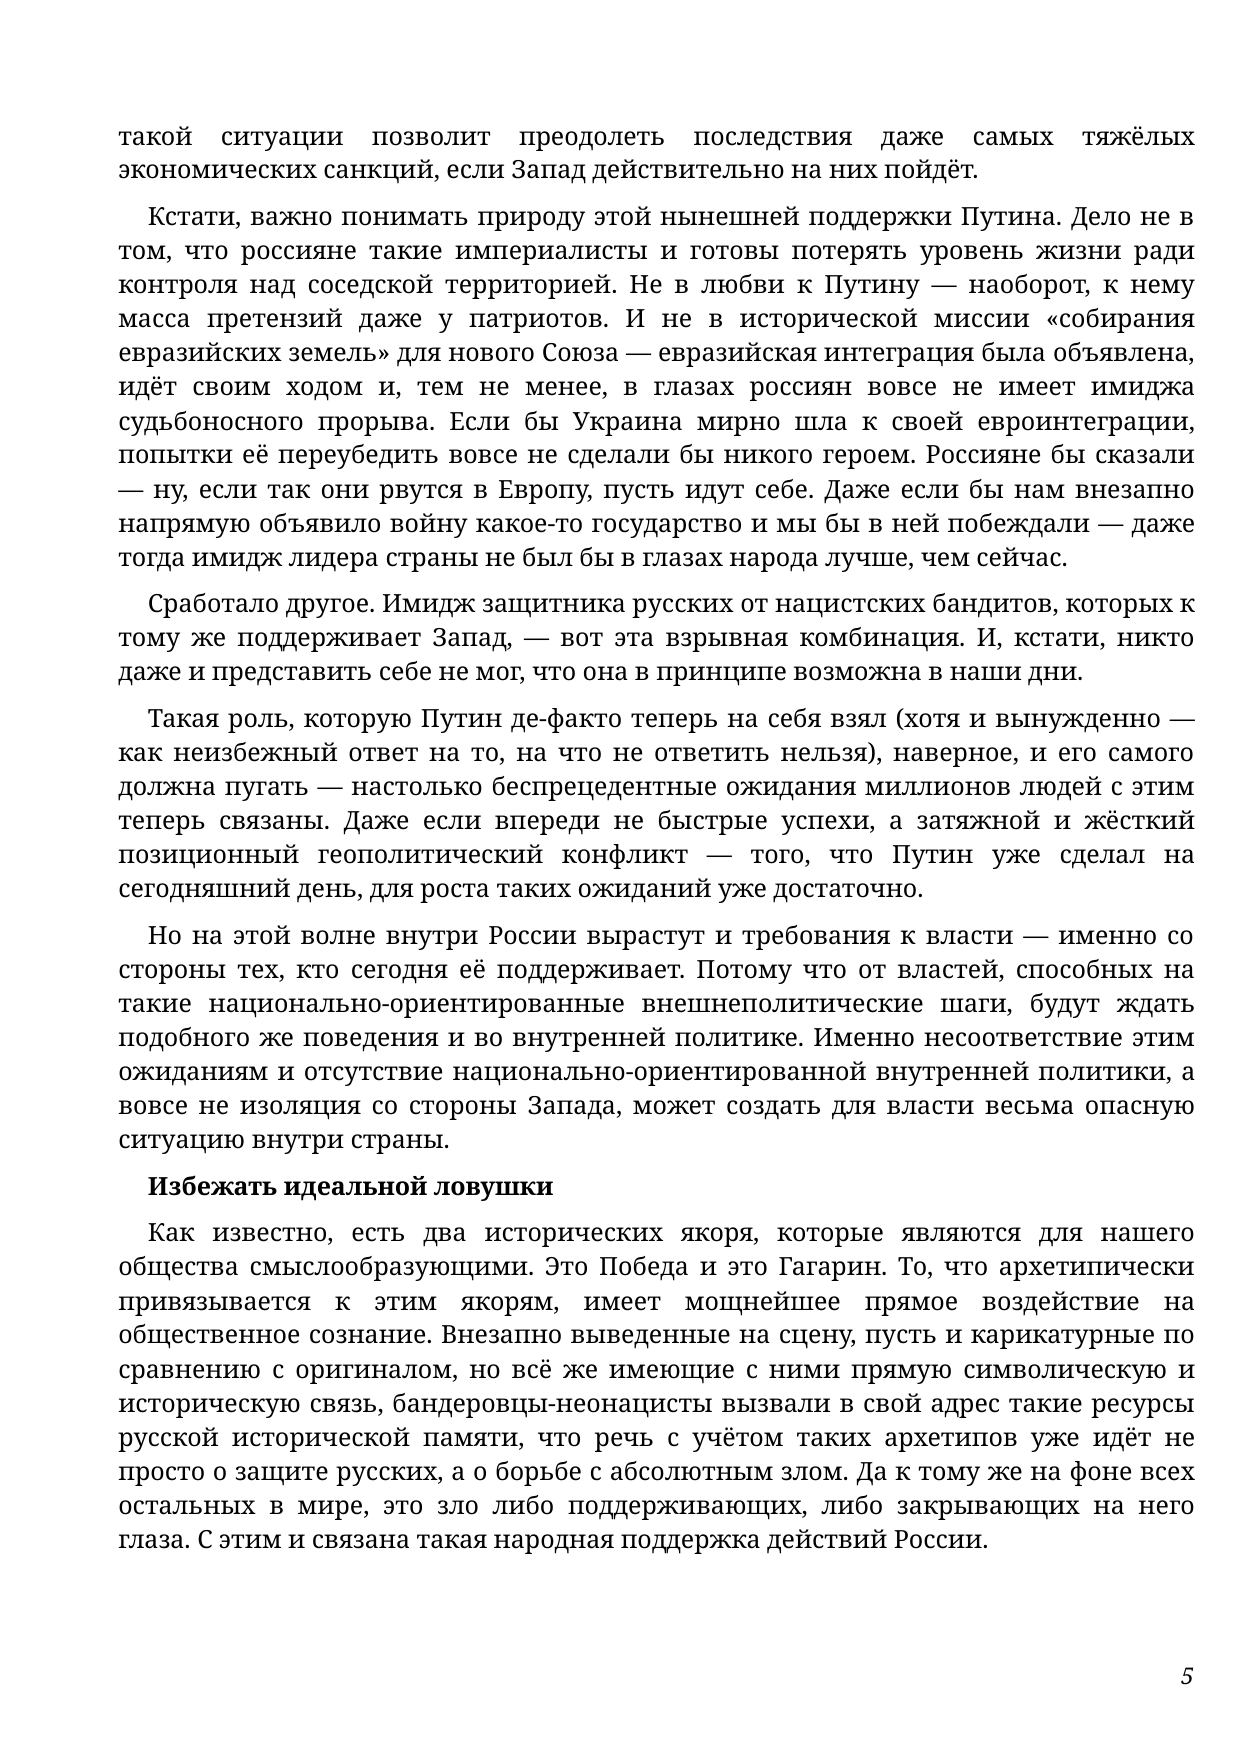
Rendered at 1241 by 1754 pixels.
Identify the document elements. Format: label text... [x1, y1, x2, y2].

text Но на этой волне внутри России вырастут и требования к власти — именно со стороны тех, кто сегодня её поддерживает. Потому что от властей, способных на такие национально-ориентированные внешнеполитические шаги, будут ждать подобного же поведения и во внутренней политике. Именно несоответствие этим ожиданиям и отсутствие национально-ориентированной внутренней политики, а вовсе не изоляция со стороны Запада, может создать для власти весьма опасную ситуацию внутри страны. [118, 917, 1196, 1156]
text Избежать идеальной ловушки [118, 1168, 1196, 1202]
text Как известно, есть два исторических якоря, которые являются для нашего общества смыслообразующими. Это Победа и это Гагарин. То, что архетипически привязывается к этим якорям, имеет мощнейшее прямое воздействие на общественное сознание. Внезапно выведенные на сцену, пусть и карикатурные по сравнению с оригиналом, но всё же имеющие с ними прямую символическую и историческую связь, бандеровцы-неонацисты вызвали в свой адрес такие ресурсы русской исторической памяти, что речь с учётом таких архетипов уже идёт не просто о защите русских, а о борьбе с абсолютным злом. Да к тому же на фоне всех остальных в мире, это зло либо поддерживающих, либо закрывающих на него глаза. С этим и связана такая народная поддержка действий России. [118, 1215, 1196, 1556]
text Сработало другое. Имидж защитника русских от нацистских бандитов, которых к тому же поддерживает Запад, — вот эта взрывная комбинация. И, кстати, никто даже и представить себе не мог, что она в принципе возможна в наши дни. [118, 586, 1196, 688]
text Такая роль, которую Путин де-факто теперь на себя взял (хотя и вынужденно — как неизбежный ответ на то, на что не ответить нельзя), наверное, и его самого должна пугать — настолько беспрецедентные ожидания миллионов людей с этим теперь связаны. Даже если впереди не быстрые успехи, а затяжной и жёсткий позиционный геополитический конфликт — того, что Путин уже сделал на сегодняшний день, для роста таких ожиданий уже достаточно. [118, 701, 1196, 905]
text Кстати, важно понимать природу этой нынешней поддержки Путина. Дело не в том, что россияне такие империалисты и готовы потерять уровень жизни ради контроля над соседской территорией. Не в любви к Путину — наоборот, к нему масса претензий даже у патриотов. И не в исторической миссии «собирания евразийских земель» для нового Союза — евразийская интеграция была объявлена, идёт своим ходом и, тем не менее, в глазах россиян вовсе не имеет имиджа судьбоносного прорыва. Если бы Украина мирно шла к своей евроинтеграции, попытки её переубедить вовсе не сделали бы никого героем. Россияне бы сказали — ну, если так они рвутся в Европу, пусть идут себе. Даже если бы нам внезапно напрямую объявило войну какое-то государство и мы бы в ней побеждали — даже тогда имидж лидера страны не был бы в глазах народа лучше, чем сейчас. [118, 199, 1196, 573]
text такой ситуации позволит преодолеть последствия даже самых тяжёлых экономических санкций, если Запад действительно на них пойдёт. [118, 118, 1196, 186]
